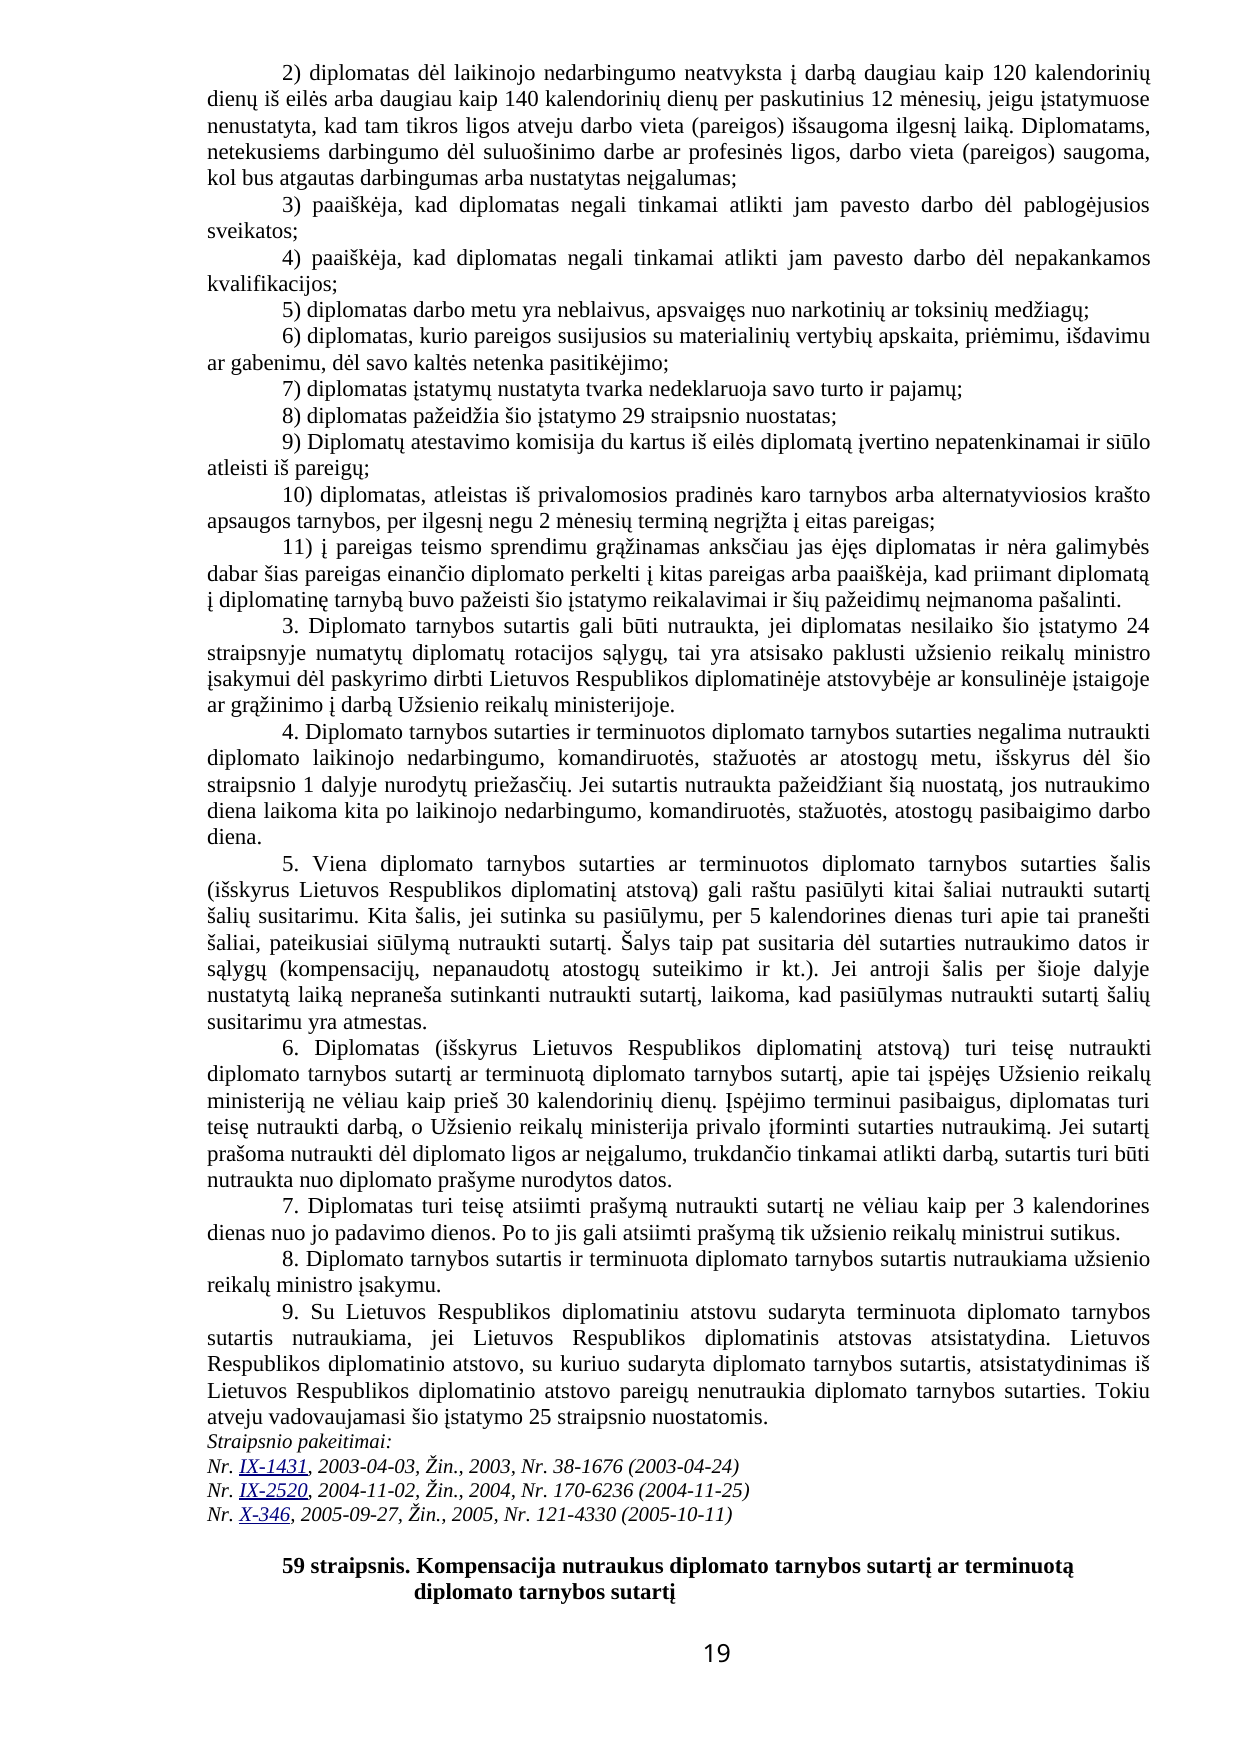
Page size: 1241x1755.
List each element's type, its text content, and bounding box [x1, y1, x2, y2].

text Nr. X-346, 2005-09-27, Žin., 2005, Nr. 121-4330 (2005-10-11) [207, 1502, 1152, 1526]
text 3. Diplomato tarnybos sutartis gali būti nutraukta, jei diplomatas nesilaiko šio įstatymo 24 straipsnyje numatytų diplomatų rotacijos sąlygų, tai yra atsisako paklusti užsienio reikalų ministro įsakymui dėl paskyrimo dirbti Lietuvos Respublikos diplomatinėje atstovybėje ar konsulinėje įstaigoje ar grąžinimo į darbą Užsienio reikalų ministerijoje. [207, 612, 1152, 718]
text 11) į pareigas teismo sprendimu grąžinamas anksčiau jas ėjęs diplomatas ir nėra galimybės dabar šias pareigas einančio diplomato perkelti į kitas pareigas arba paaiškėja, kad priimant diplomatą į diplomatinę tarnybą buvo pažeisti šio įstatymo reikalavimai ir šių pažeidimų neįmanoma pašalinti. [207, 533, 1152, 612]
text 3) paaiškėja, kad diplomatas negali tinkamai atlikti jam pavesto darbo dėl pablogėjusios sveikatos; [207, 191, 1152, 243]
text 9) Diplomatų atestavimo komisija du kartus iš eilės diplomatą įvertino nepatenkinamai ir siūlo atleisti iš pareigų; [207, 428, 1152, 481]
text 5) diplomatas darbo metu yra neblaivus, apsvaigęs nuo narkotinių ar toksinių medžiagų; [207, 296, 1152, 323]
text 2) diplomatas dėl laikinojo nedarbingumo neatvyksta į darbą daugiau kaip 120 kalendorinių dienų iš eilės arba daugiau kaip 140 kalendorinių dienų per paskutinius 12 mėnesių, jeigu įstatymuose nenustatyta, kad tam tikros ligos atveju darbo vieta (pareigos) išsaugoma ilgesnį laiką. Diplomatams, netekusiems darbingumo dėl suluošinimo darbe ar profesinės ligos, darbo vieta (pareigos) saugoma, kol bus atgautas darbingumas arba nustatytas neįgalumas; [207, 59, 1152, 191]
text 9. Su Lietuvos Respublikos diplomatiniu atstovu sudaryta terminuota diplomato tarnybos sutartis nutraukiama, jei Lietuvos Respublikos diplomatinis atstovas atsistatydina. Lietuvos Respublikos diplomatinio atstovo, su kuriuo sudaryta diplomato tarnybos sutartis, atsistatydinimas iš Lietuvos Respublikos diplomatinio atstovo pareigų nenutraukia diplomato tarnybos sutarties. Tokiu atveju vadovaujamasi šio įstatymo 25 straipsnio nuostatomis. [207, 1298, 1152, 1429]
text Nr. IX-2520, 2004-11-02, Žin., 2004, Nr. 170-6236 (2004-11-25) [207, 1478, 1152, 1502]
text 4) paaiškėja, kad diplomatas negali tinkamai atlikti jam pavesto darbo dėl nepakankamos kvalifikacijos; [207, 243, 1152, 296]
text Straipsnio pakeitimai: [207, 1429, 1152, 1453]
text diplomato tarnybos sutartį [413, 1578, 1152, 1605]
text 6. Diplomatas (išskyrus Lietuvos Respublikos diplomatinį atstovą) turi teisę nutraukti diplomato tarnybos sutartį ar terminuotą diplomato tarnybos sutartį, apie tai įspėjęs Užsienio reikalų ministeriją ne vėliau kaip prieš 30 kalendorinių dienų. Įspėjimo terminui pasibaigus, diplomatas turi teisę nutraukti darbą, o Užsienio reikalų ministerija privalo įforminti sutarties nutraukimą. Jei sutartį prašoma nutraukti dėl diplomato ligos ar neįgalumo, trukdančio tinkamai atlikti darbą, sutartis turi būti nutraukta nuo diplomato prašyme nurodytos datos. [207, 1034, 1152, 1192]
text 5. Viena diplomato tarnybos sutarties ar terminuotos diplomato tarnybos sutarties šalis (išskyrus Lietuvos Respublikos diplomatinį atstovą) gali raštu pasiūlyti kitai šaliai nutraukti sutartį šalių susitarimu. Kita šalis, jei sutinka su pasiūlymu, per 5 kalendorines dienas turi apie tai pranešti šaliai, pateikusiai siūlymą nutraukti sutartį. Šalys taip pat susitaria dėl sutarties nutraukimo datos ir sąlygų (kompensacijų, nepanaudotų atostogų suteikimo ir kt.). Jei antroji šalis per šioje dalyje nustatytą laiką nepraneša sutinkanti nutraukti sutartį, laikoma, kad pasiūlymas nutraukti sutartį šalių susitarimu yra atmestas. [207, 850, 1152, 1034]
text 7. Diplomatas turi teisę atsiimti prašymą nutraukti sutartį ne vėliau kaip per 3 kalendorines dienas nuo jo padavimo dienos. Po to jis gali atsiimti prašymą tik užsienio reikalų ministrui sutikus. [207, 1192, 1152, 1245]
text 8) diplomatas pažeidžia šio įstatymo 29 straipsnio nuostatas; [207, 402, 1152, 428]
text 4. Diplomato tarnybos sutarties ir terminuotos diplomato tarnybos sutarties negalima nutraukti diplomato laikinojo nedarbingumo, komandiruotės, stažuotės ar atostogų metu, išskyrus dėl šio straipsnio 1 dalyje nurodytų priežasčių. Jei sutartis nutraukta pažeidžiant šią nuostatą, jos nutraukimo diena laikoma kita po laikinojo nedarbingumo, komandiruotės, stažuotės, atostogų pasibaigimo darbo diena. [207, 718, 1152, 850]
text Nr. IX-1431, 2003-04-03, Žin., 2003, Nr. 38-1676 (2003-04-24) [207, 1453, 1152, 1478]
text 6) diplomatas, kurio pareigos susijusios su materialinių vertybių apskaita, priėmimu, išdavimu ar gabenimu, dėl savo kaltės netenka pasitikėjimo; [207, 323, 1152, 375]
text 8. Diplomato tarnybos sutartis ir terminuota diplomato tarnybos sutartis nutraukiama užsienio reikalų ministro įsakymu. [207, 1245, 1152, 1298]
text 7) diplomatas įstatymų nustatyta tvarka nedeklaruoja savo turto ir pajamų; [207, 375, 1152, 402]
text 59 straipsnis. Kompensacija nutraukus diplomato tarnybos sutartį ar terminuotą [282, 1552, 1152, 1578]
text 10) diplomatas, atleistas iš privalomosios pradinės karo tarnybos arba alternatyviosios krašto apsaugos tarnybos, per ilgesnį negu 2 mėnesių terminą negrįžta į eitas pareigas; [207, 481, 1152, 533]
